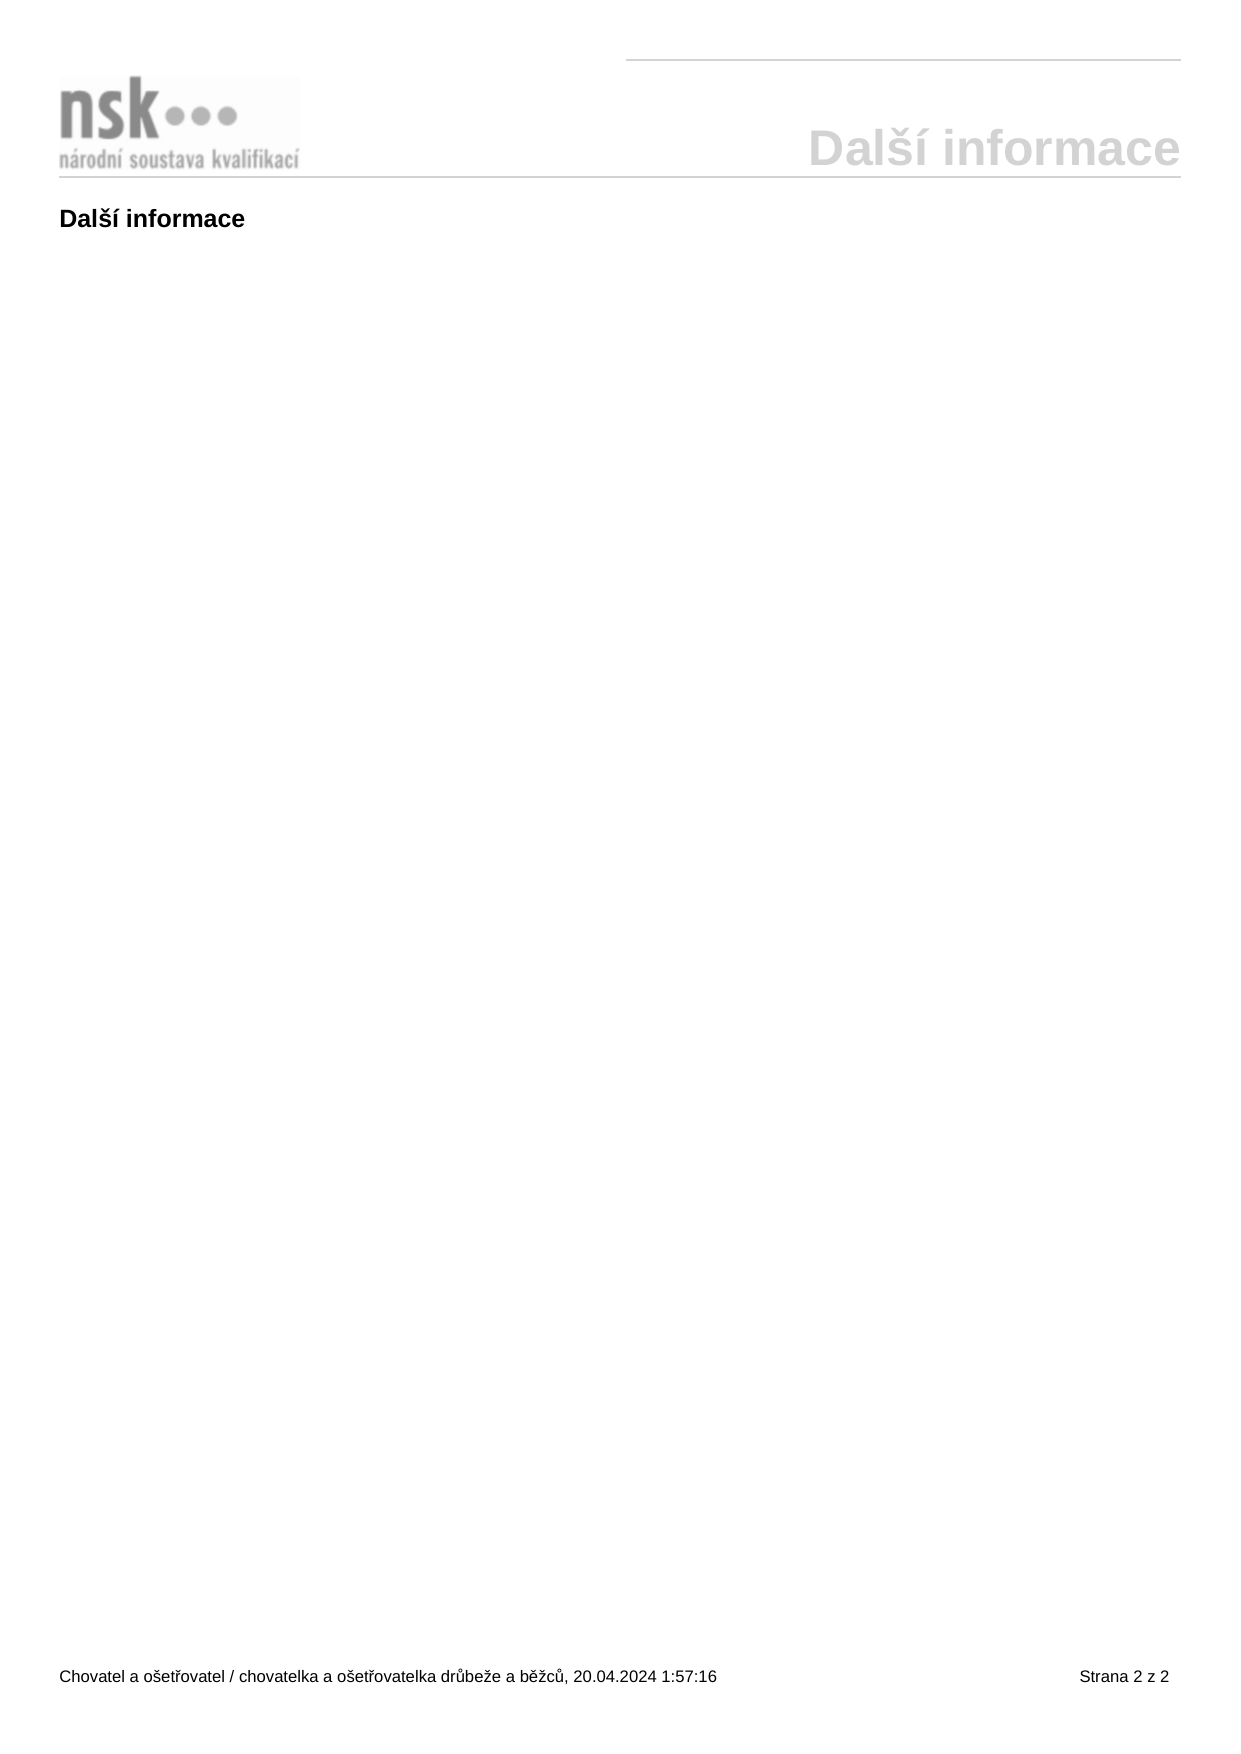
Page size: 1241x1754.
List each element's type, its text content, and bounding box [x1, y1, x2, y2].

table_cell [626, 1136, 862, 1397]
table_cell Další informace [59, 200, 1181, 236]
table_cell [626, 536, 862, 836]
table_cell [620, 236, 626, 536]
table_cell [59, 171, 483, 176]
table_cell [626, 194, 862, 200]
table_cell [59, 1397, 483, 1658]
table_cell [484, 536, 620, 836]
table_cell [1169, 236, 1181, 536]
table_cell [862, 236, 1169, 536]
table_cell [1169, 536, 1181, 836]
table_cell [862, 1136, 1169, 1397]
table_cell [626, 236, 862, 536]
table_cell [59, 194, 483, 200]
table_cell [484, 1136, 620, 1397]
table_cell [484, 194, 620, 200]
table_cell Další informace [626, 61, 1181, 176]
table_cell [620, 1136, 626, 1397]
table_cell [620, 536, 626, 836]
table_cell [626, 1397, 862, 1658]
table_cell [1169, 1136, 1181, 1397]
table_cell [1169, 836, 1181, 1136]
table_cell [862, 536, 1169, 836]
table_cell [484, 1397, 620, 1658]
table_cell [1169, 1658, 1181, 1694]
table_cell [484, 836, 620, 1136]
table_cell [626, 836, 862, 1136]
table_cell [862, 836, 1169, 1136]
table_cell [862, 1397, 1169, 1658]
table_cell Strana 2 z 2 [862, 1658, 1169, 1694]
table_cell [59, 1136, 483, 1397]
table_cell Chovatel a ošetřovatel / chovatelka a ošetřovatelka drůbeže a běžců, 20.04.2024 1:57:16 [59, 1658, 862, 1694]
picture [58, 59, 621, 171]
table_cell [1169, 1397, 1181, 1658]
table_cell [620, 1397, 626, 1658]
table_cell [620, 836, 626, 1136]
table_cell [59, 836, 483, 1136]
table_cell [59, 178, 1181, 194]
table_cell [1169, 194, 1181, 200]
table_cell [484, 171, 620, 176]
table_cell [484, 236, 620, 536]
table_cell [621, 59, 626, 170]
table_cell [59, 536, 483, 836]
table_cell [59, 236, 483, 536]
table_cell [862, 194, 1169, 200]
